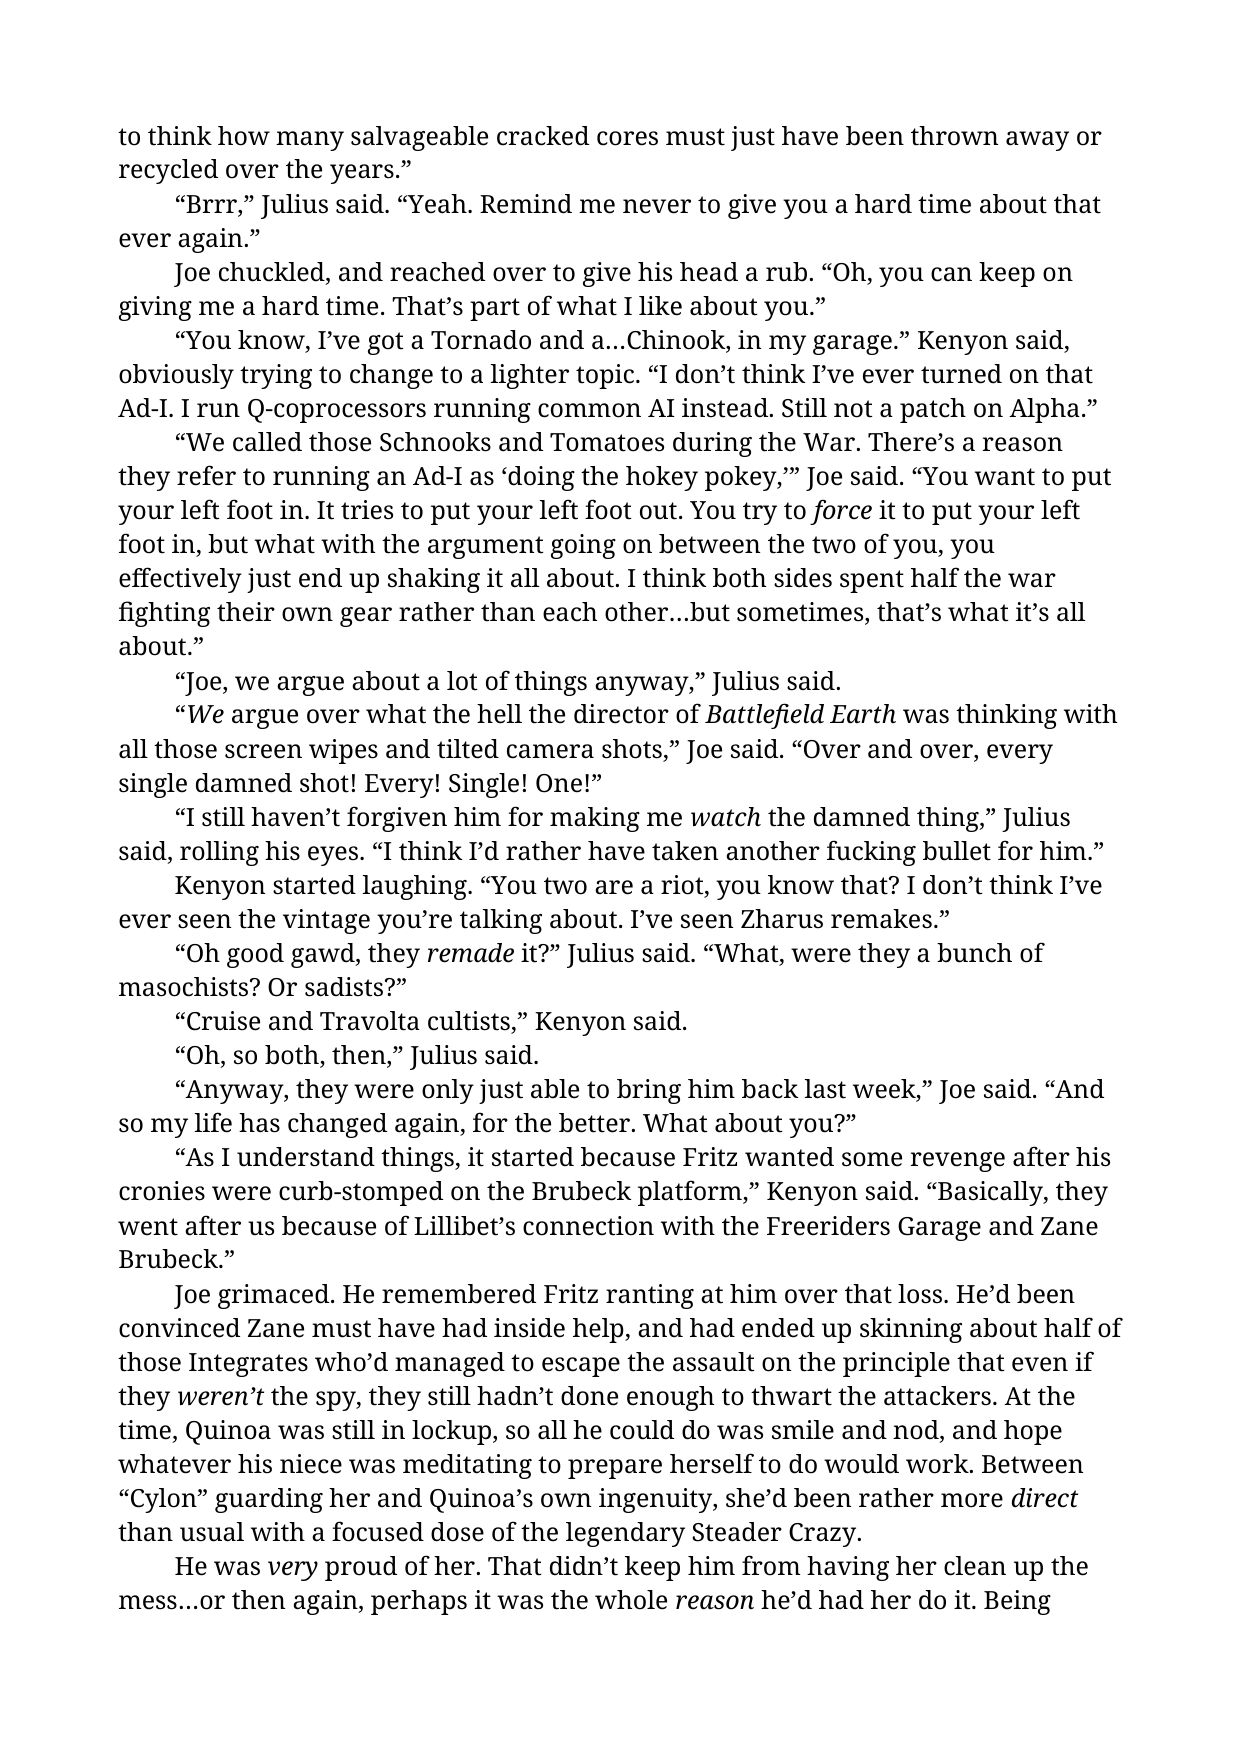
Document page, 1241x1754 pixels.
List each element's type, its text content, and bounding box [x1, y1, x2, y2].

text “Joe, we argue about a lot of things anyway,” Julius said. [118, 663, 1122, 697]
text “Oh, so both, then,” Julius said. [118, 1038, 1122, 1072]
text “Cruise and Travolta cultists,” Kenyon said. [118, 1004, 1122, 1038]
text Joe grimaced. He remembered Fritz ranting at him over that loss. He’d been convinced Zane must have had inside help, and had ended up skinning about half of those Integrates who’d managed to escape the assault on the principle that even if they weren’t the spy, they still hadn’t done enough to thwart the attackers. At the time, Quinoa was still in lockup, so all he could do was smile and nod, and hope whatever his niece was meditating to prepare herself to do would work. Between “Cylon” guarding her and Quinoa’s own ingenuity, she’d been rather more direct than usual with a focused dose of the legendary Steader Crazy. [118, 1276, 1122, 1549]
text Joe chuckled, and reached over to give his head a rub. “Oh, you can keep on giving me a hard time. That’s part of what I like about you.” [118, 254, 1122, 322]
text “We called those Schnooks and Tomatoes during the War. There’s a reason they refer to running an Ad-I as ‘doing the hokey pokey,’” Joe said. “You want to put your left foot in. It tries to put your left foot out. You try to force it to put your left foot in, but what with the argument going on between the two of you, you effectively just end up shaking it all about. I think both sides spent half the war fighting their own gear rather than each other…but sometimes, that’s what it’s all about.” [118, 425, 1122, 663]
text to think how many salvageable cracked cores must just have been thrown away or recycled over the years.” [118, 118, 1122, 186]
text “We argue over what the hell the director of Battlefield Earth was thinking with all those screen wipes and tilted camera shots,” Joe said. “Over and over, every single damned shot! Every! Single! One!” [118, 697, 1122, 799]
text He was very proud of her. That didn’t keep him from having her clean up the mess…or then again, perhaps it was the whole reason he’d had her do it. Being [118, 1549, 1122, 1617]
text “You know, I’ve got a Tornado and a…Chinook, in my garage.” Kenyon said, obviously trying to change to a lighter topic. “I don’t think I’ve ever turned on that Ad-I. I run Q-coprocessors running common AI instead. Still not a patch on Alpha.” [118, 322, 1122, 425]
text “As I understand things, it started because Fritz wanted some revenge after his cronies were curb-stomped on the Brubeck platform,” Kenyon said. “Basically, they went after us because of Lillibet’s connection with the Freeriders Garage and Zane Brubeck.” [118, 1140, 1122, 1276]
text Kenyon started laughing. “You two are a riot, you know that? I don’t think I’ve ever seen the vintage you’re talking about. I’ve seen Zharus remakes.” [118, 867, 1122, 936]
text “Anyway, they were only just able to bring him back last week,” Joe said. “And so my life has changed again, for the better. What about you?” [118, 1072, 1122, 1140]
text “I still haven’t forgiven him for making me watch the damned thing,” Julius said, rolling his eyes. “I think I’d rather have taken another fucking bullet for him.” [118, 799, 1122, 867]
text “Oh good gawd, they remade it?” Julius said. “What, were they a bunch of masochists? Or sadists?” [118, 936, 1122, 1004]
text “Brrr,” Julius said. “Yeah. Remind me never to give you a hard time about that ever again.” [118, 186, 1122, 254]
